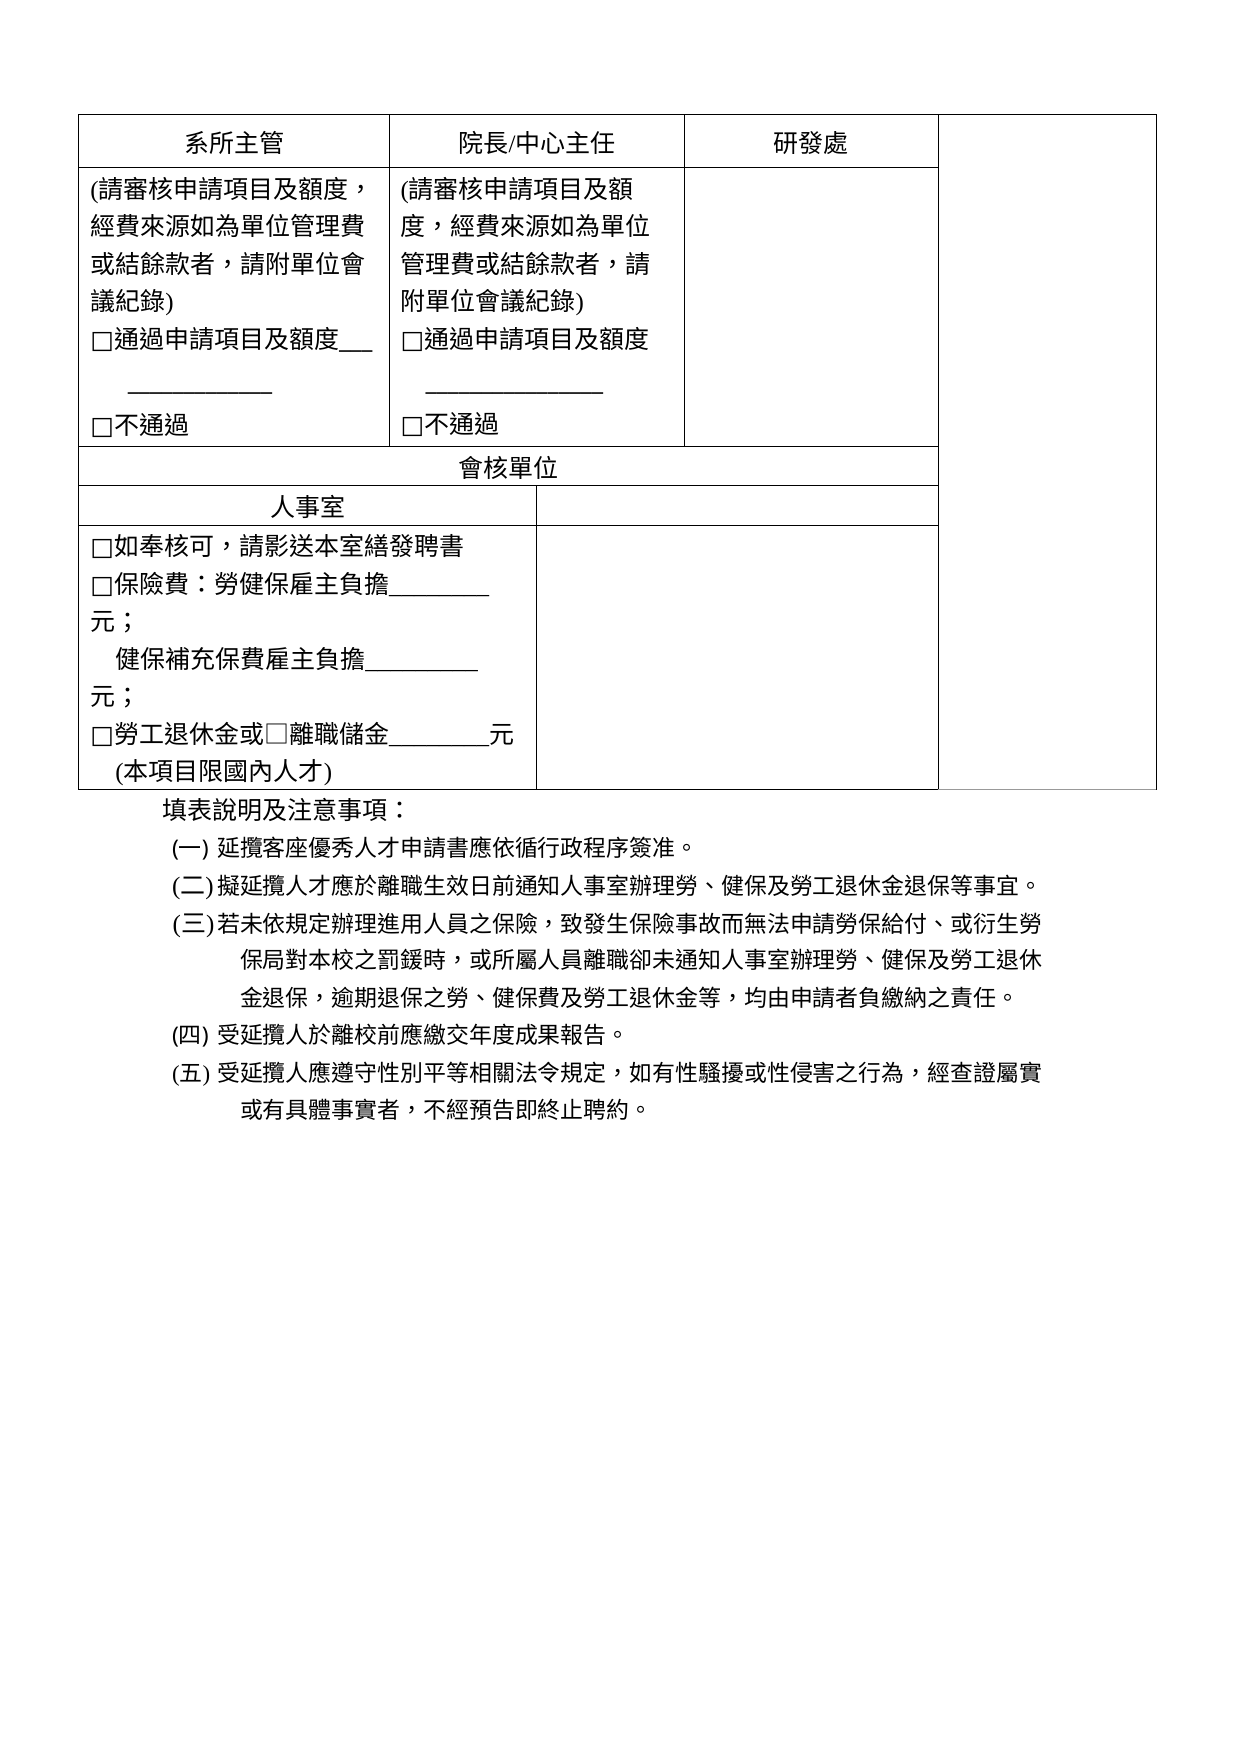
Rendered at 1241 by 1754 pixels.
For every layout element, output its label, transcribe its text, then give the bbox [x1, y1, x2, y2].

table_cell [537, 486, 938, 524]
table_cell [537, 526, 938, 789]
list 若未依規定辦理進用人員之保險，致發生保險事故而無法申請勞保給付、或衍生勞 [172, 903, 1053, 940]
table_cell (請審核申請項目及額度，經費來源如為單位管理費或結餘款者，請附單位會議紀錄) □通過申請項目及額度 ________________ □不通過 [390, 168, 684, 446]
table_cell 系所主管 [79, 115, 389, 167]
table_cell 院長/中心主任 [390, 115, 684, 167]
text 填表說明及注意事項： [162, 790, 1053, 828]
list 延攬客座優秀人才申請書應依循行政程序簽准。 [172, 828, 1053, 865]
table_cell □如奉核可，請影送本室繕發聘書 □保險費：勞健保雇主負擔________元； 健保補充保費雇主負擔_________元； □勞工退休金或□離職儲金________元(本項目限國內人才) [79, 526, 536, 789]
text 保局對本校之罰鍰時，或所屬人員離職卻未通知人事室辦理勞、健保及勞工退休 [217, 940, 1053, 978]
table_cell 研發處 [685, 115, 938, 167]
table_cell 會核單位 [79, 447, 938, 485]
list 受延攬人應遵守性別平等相關法令規定，如有性騷擾或性侵害之行為，經查證屬實 [172, 1053, 1053, 1090]
table_cell [685, 168, 938, 446]
list 擬延攬人才應於離職生效日前通知人事室辦理勞、健保及勞工退休金退保等事宜。 [172, 865, 1053, 903]
table_cell 人事室 [79, 486, 536, 524]
text 金退保，逾期退保之勞、健保費及勞工退休金等，均由申請者負繳納之責任。 [217, 978, 1053, 1015]
list 受延攬人於離校前應繳交年度成果報告。 [172, 1015, 1053, 1053]
text 或有具體事實者，不經預告即終止聘約。 [217, 1090, 1053, 1128]
table_cell (請審核申請項目及額度，經費來源如為單位管理費或結餘款者，請附單位會議紀錄) □通過申請項目及額度________________ □不通過 [79, 168, 389, 446]
